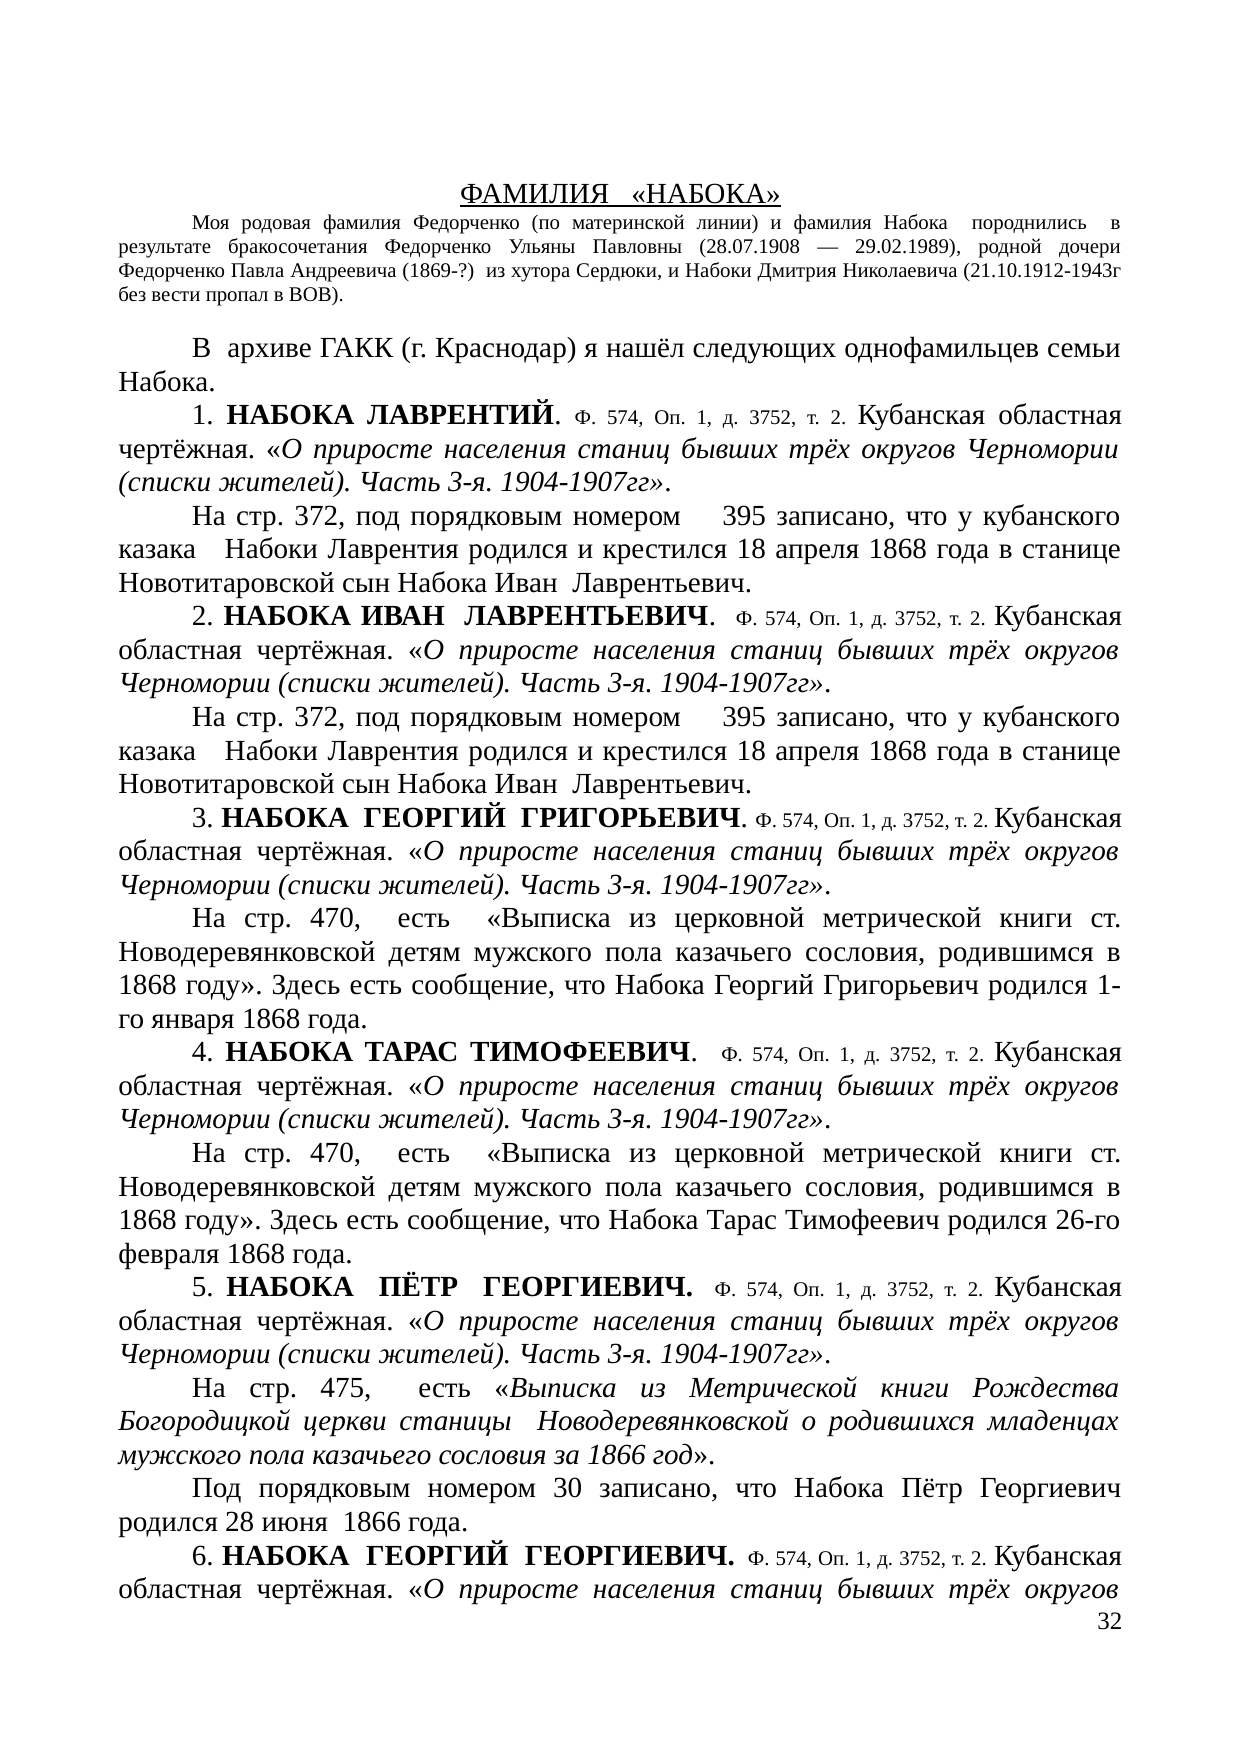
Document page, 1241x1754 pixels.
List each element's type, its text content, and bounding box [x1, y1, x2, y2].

text На стр. 470, есть «Выписка из церковной метрической книги ст. Новодеревянковской детям мужского пола казачьего сословия, родившимся в 1868 году». Здесь есть сообщение, что Набока Георгий Григорьевич родился 1-го января 1868 года. [118, 900, 1122, 1034]
text 3. НАБОКА ГЕОРГИЙ ГРИГОРЬЕВИЧ. Ф. 574, Оп. 1, д. 3752, т. 2. Кубанская областная чертёжная. «О приросте населения станиц бывших трёх округов Черномории (списки жителей). Часть 3-я. 1904-1907гг». [118, 800, 1122, 900]
text 6. НАБОКА ГЕОРГИЙ ГЕОРГИЕВИЧ. Ф. 574, Оп. 1, д. 3752, т. 2. Кубанская областная чертёжная. «О приросте населения станиц бывших трёх округов [118, 1538, 1122, 1605]
text На стр. 475, есть «Выписка из Метрической книги Рождества Богородицкой церкви станицы Новодеревянковской о родившихся младенцах мужского пола казачьего сословия за 1866 год». [118, 1370, 1122, 1471]
text На стр. 372, под порядковым номером 395 записано, что у кубанского казака Набоки Лаврентия родился и крестился 18 апреля 1868 года в станице Новотитаровской сын Набока Иван Лаврентьевич. [118, 498, 1122, 598]
text Моя родовая фамилия Федорченко (по материнской линии) и фамилия Набока породнились в результате бракосочетания Федорченко Ульяны Павловны (28.07.1908 — 29.02.1989), родной дочери Федорченко Павла Андреевича (1869-?) из хутора Сердюки, и Набоки Дмитрия Николаевича (21.10.1912-1943г без вести пропал в ВОВ). [118, 210, 1122, 306]
text ФАМИЛИЯ «НАБОКА» [118, 176, 1122, 210]
text В архиве ГАКК (г. Краснодар) я нашёл следующих однофамильцев семьи Набока. [118, 330, 1122, 397]
text На стр. 372, под порядковым номером 395 записано, что у кубанского казака Набоки Лаврентия родился и крестился 18 апреля 1868 года в станице Новотитаровской сын Набока Иван Лаврентьевич. [118, 699, 1122, 800]
text 1. НАБОКА ЛАВРЕНТИЙ. Ф. 574, Оп. 1, д. 3752, т. 2. Кубанская областная чертёжная. «О приросте населения станиц бывших трёх округов Черномории (списки жителей). Часть 3-я. 1904-1907гг». [118, 397, 1122, 498]
text Под порядковым номером 30 записано, что Набока Пётр Георгиевич родился 28 июня 1866 года. [118, 1471, 1122, 1538]
text 4. НАБОКА ТАРАС ТИМОФЕЕВИЧ. Ф. 574, Оп. 1, д. 3752, т. 2. Кубанская областная чертёжная. «О приросте населения станиц бывших трёх округов Черномории (списки жителей). Часть 3-я. 1904-1907гг». [118, 1034, 1122, 1135]
text На стр. 470, есть «Выписка из церковной метрической книги ст. Новодеревянковской детям мужского пола казачьего сословия, родившимся в 1868 году». Здесь есть сообщение, что Набока Тарас Тимофеевич родился 26-го февраля 1868 года. [118, 1135, 1122, 1269]
text 2. НАБОКА ИВАН ЛАВРЕНТЬЕВИЧ. Ф. 574, Оп. 1, д. 3752, т. 2. Кубанская областная чертёжная. «О приросте населения станиц бывших трёх округов Черномории (списки жителей). Часть 3-я. 1904-1907гг». [118, 598, 1122, 699]
text 5. НАБОКА ПЁТР ГЕОРГИЕВИЧ. Ф. 574, Оп. 1, д. 3752, т. 2. Кубанская областная чертёжная. «О приросте населения станиц бывших трёх округов Черномории (списки жителей). Часть 3-я. 1904-1907гг». [118, 1269, 1122, 1370]
